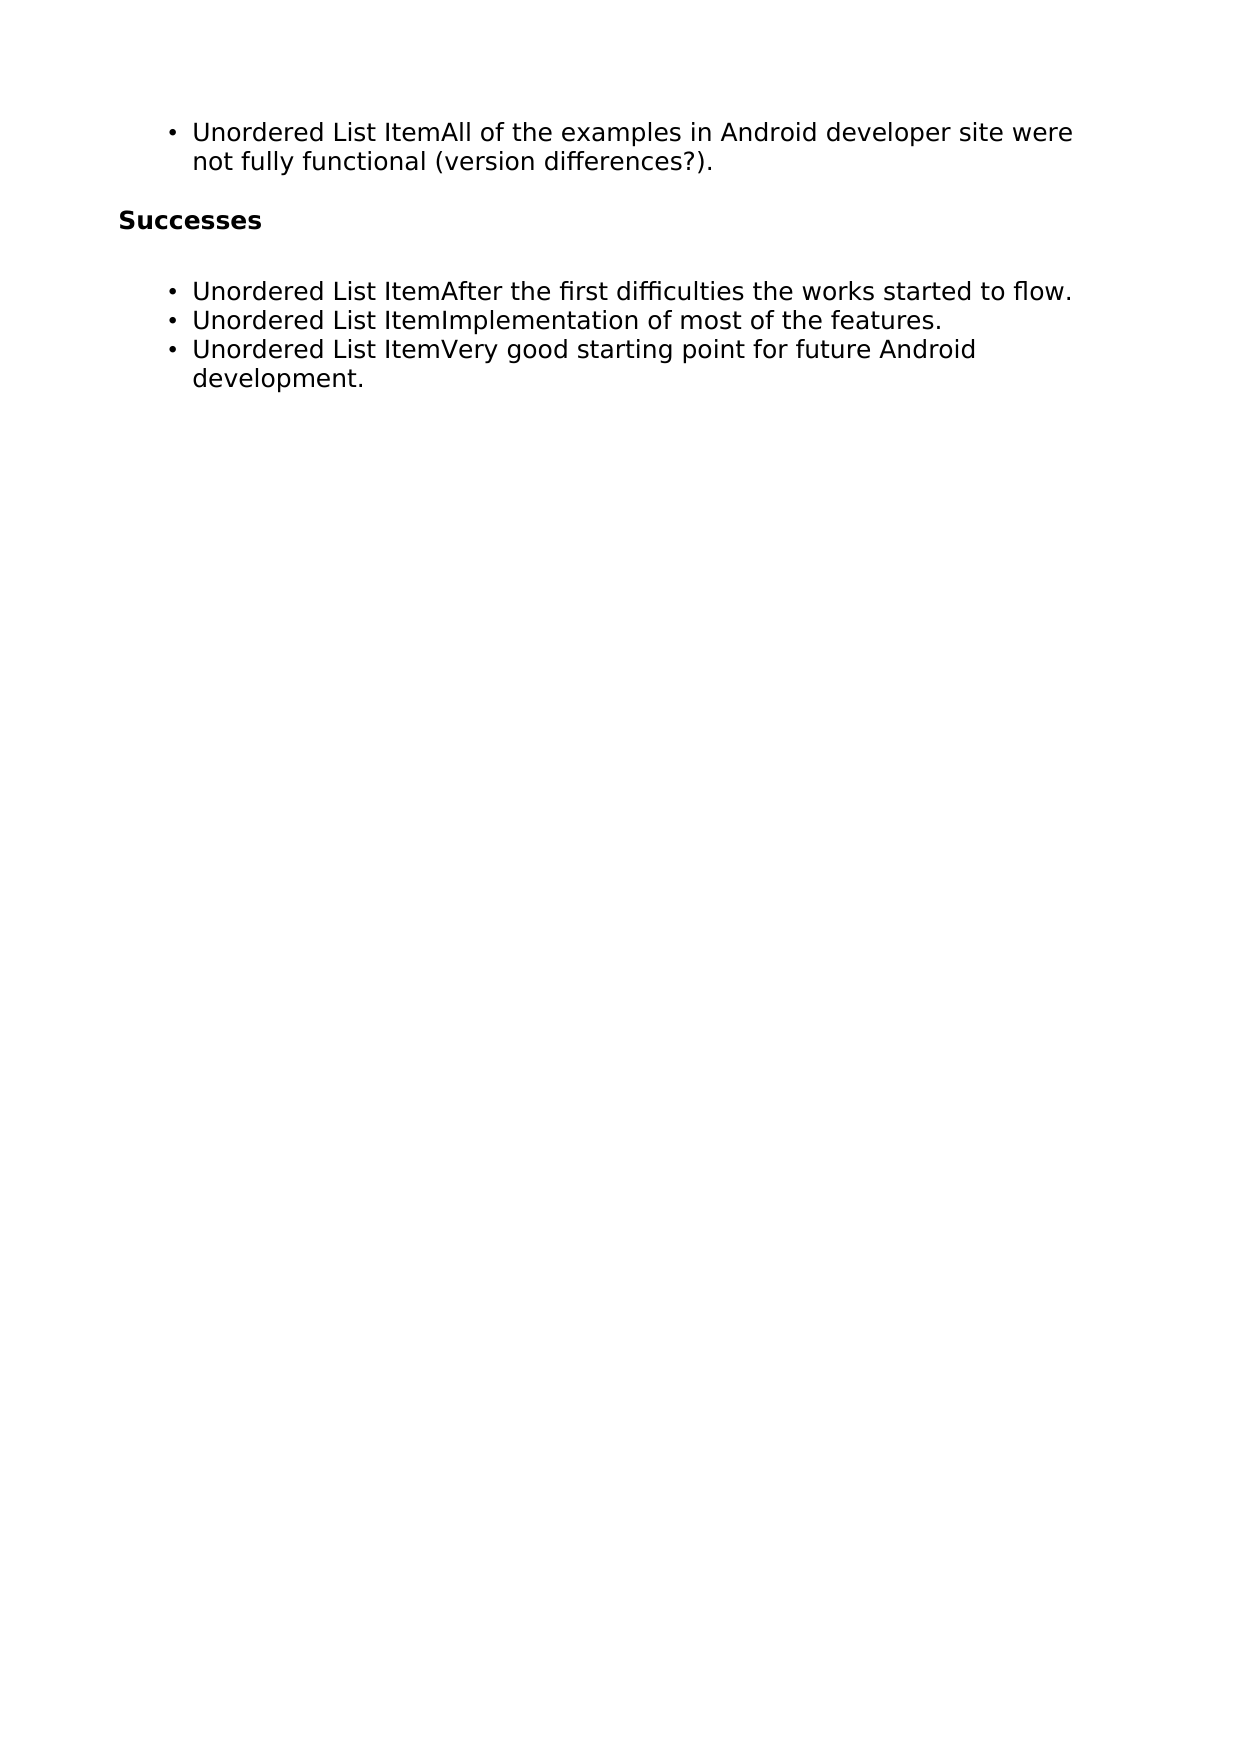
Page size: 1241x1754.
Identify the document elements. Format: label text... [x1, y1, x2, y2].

list Unordered List ItemAll of the examples in Android developer site were not fully functional (version differences?). [177, 118, 1122, 176]
list Unordered List ItemAfter the first difficulties the works started to flow. [177, 277, 1122, 306]
text Successes [118, 206, 1122, 235]
list Unordered List ItemImplementation of most of the features. [177, 306, 1122, 335]
list Unordered List ItemVery good starting point for future Android development. [177, 335, 1122, 394]
